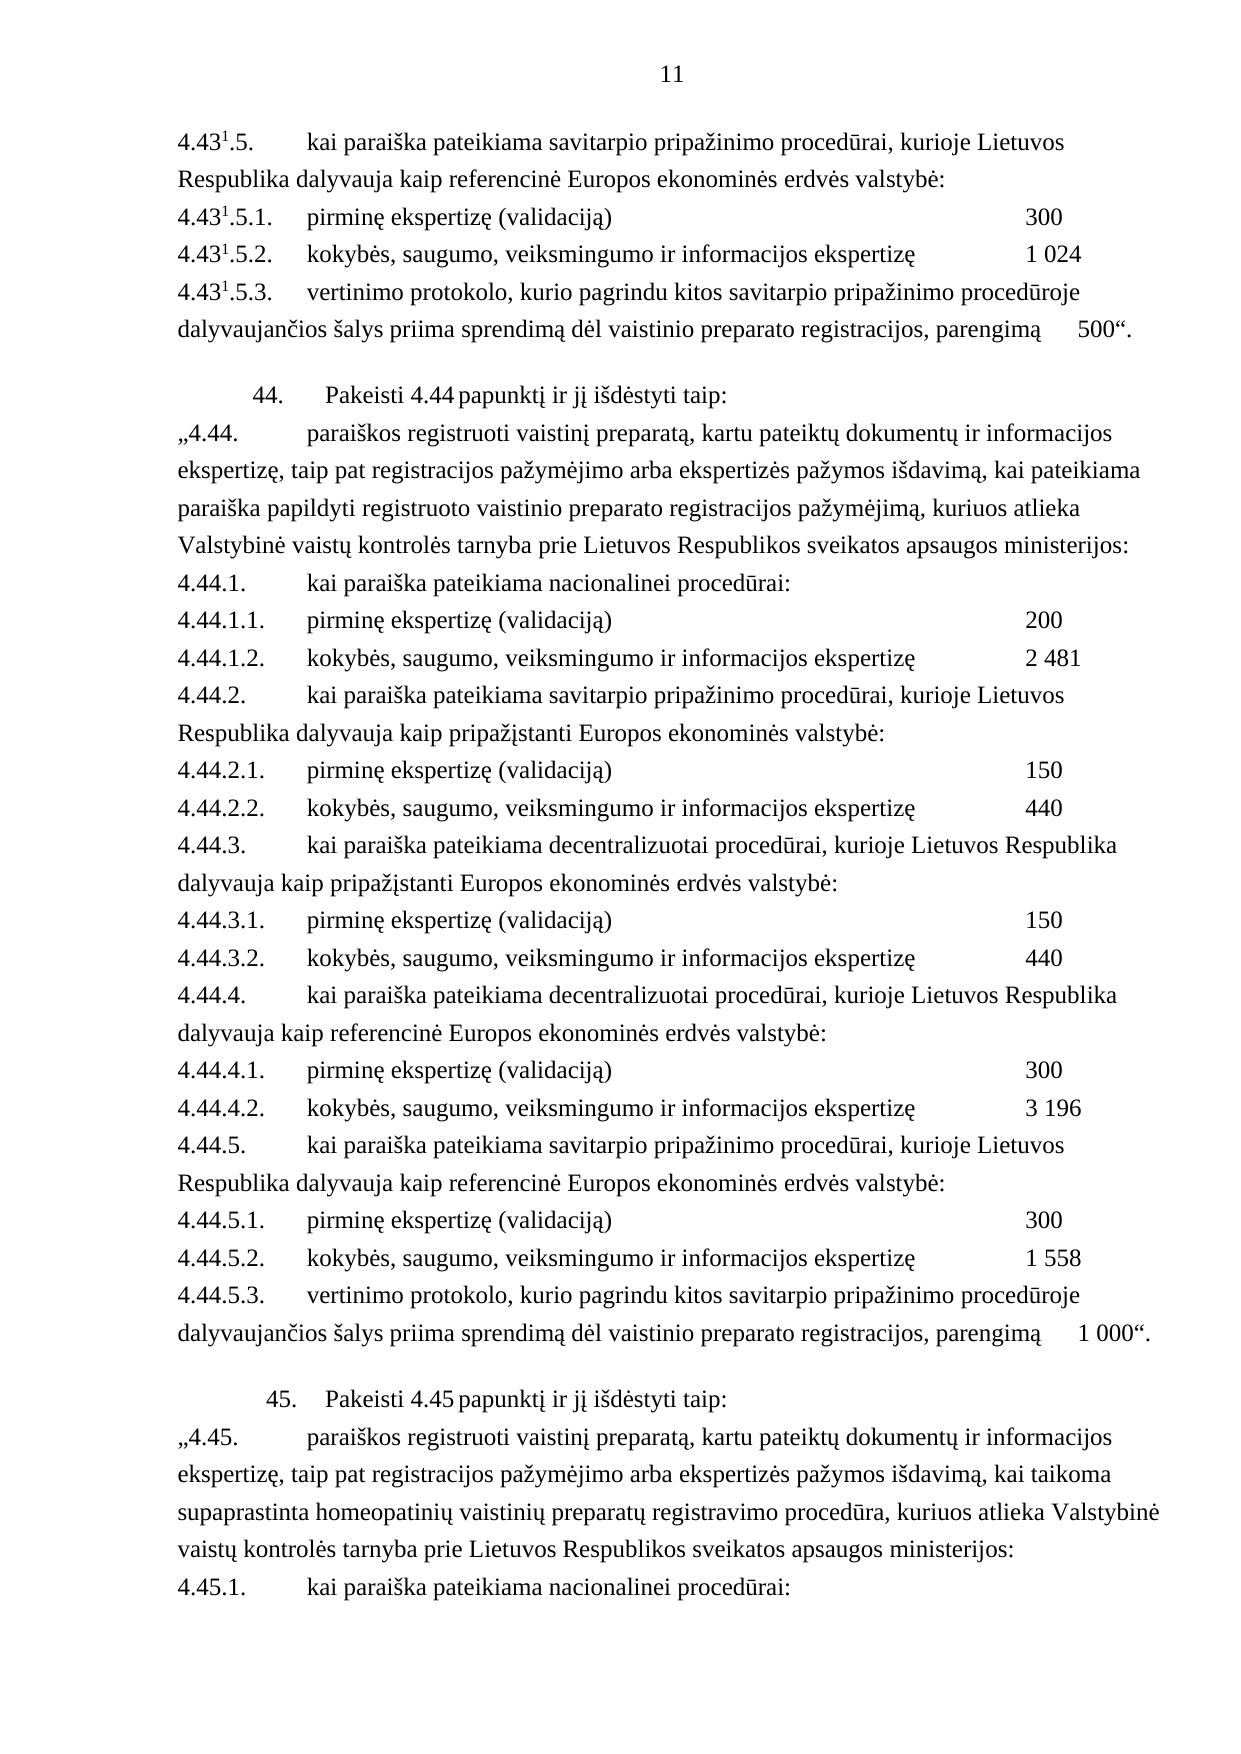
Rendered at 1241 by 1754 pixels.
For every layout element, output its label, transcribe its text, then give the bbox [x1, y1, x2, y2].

text 4.44.3.1. pirminę ekspertizę (validaciją) 150 [177, 897, 1167, 934]
text 4.45.1. kai paraiška pateikiama nacionalinei procedūrai: [177, 1563, 1167, 1601]
text 45. Pakeisti 4.45 papunktį ir jį išdėstyti taip: [177, 1376, 1167, 1413]
text „4.45. paraiškos registruoti vaistinį preparatą, kartu pateiktų dokumentų ir informacijos ekspertizę, taip pat registracijos pažymėjimo arba ekspertizės pažymos išdavimą, kai taikoma supaprastinta homeopatinių vaistinių preparatų registravimo procedūra, kuriuos atlieka Valstybinė vaistų kontrolės tarnyba prie Lietuvos Respublikos sveikatos apsaugos ministerijos: [177, 1413, 1167, 1563]
text 4.44.3.2. kokybės, saugumo, veiksmingumo ir informacijos ekspertizę 440 [177, 934, 1167, 972]
text 4.44.2.2. kokybės, saugumo, veiksmingumo ir informacijos ekspertizę 440 [177, 784, 1167, 822]
text 44. Pakeisti 4.44 papunktį ir jį išdėstyti taip: [177, 372, 1167, 409]
text 4.44.5.1. pirminę ekspertizę (validaciją) 300 [177, 1197, 1167, 1234]
text 4.44.5.2. kokybės, saugumo, veiksmingumo ir informacijos ekspertizę 1 558 [177, 1234, 1167, 1272]
text 4.44.1.1. pirminę ekspertizę (validaciją) 200 [177, 597, 1167, 634]
text 4.431.5. kai paraiška pateikiama savitarpio pripažinimo procedūrai, kurioje Lietuvos Respublika dalyvauja kaip referencinė Europos ekonominės erdvės valstybė: [177, 118, 1167, 193]
text 4.44.4.1. pirminę ekspertizę (validaciją) 300 [177, 1047, 1167, 1084]
text 4.44.4.2. kokybės, saugumo, veiksmingumo ir informacijos ekspertizę 3 196 [177, 1084, 1167, 1122]
text 4.431.5.3. vertinimo protokolo, kurio pagrindu kitos savitarpio pripažinimo procedūroje dalyvaujančios šalys priima sprendimą dėl vaistinio preparato registracijos, parengimą 500“. [177, 268, 1167, 343]
text 4.431.5.2. kokybės, saugumo, veiksmingumo ir informacijos ekspertizę 1 024 [177, 231, 1167, 268]
text 4.44.5. kai paraiška pateikiama savitarpio pripažinimo procedūrai, kurioje Lietuvos Respublika dalyvauja kaip referencinė Europos ekonominės erdvės valstybė: [177, 1122, 1167, 1197]
text 4.44.1.2. kokybės, saugumo, veiksmingumo ir informacijos ekspertizę 2 481 [177, 634, 1167, 672]
text 4.44.4. kai paraiška pateikiama decentralizuotai procedūrai, kurioje Lietuvos Respublika dalyvauja kaip referencinė Europos ekonominės erdvės valstybė: [177, 972, 1167, 1047]
text 4.44.5.3. vertinimo protokolo, kurio pagrindu kitos savitarpio pripažinimo procedūroje dalyvaujančios šalys priima sprendimą dėl vaistinio preparato registracijos, parengimą 1 000“. [177, 1272, 1167, 1347]
text 4.44.2. kai paraiška pateikiama savitarpio pripažinimo procedūrai, kurioje Lietuvos Respublika dalyvauja kaip pripažįstanti Europos ekonominės valstybė: [177, 672, 1167, 747]
text 4.431.5.1. pirminę ekspertizę (validaciją) 300 [177, 193, 1167, 231]
text 4.44.3. kai paraiška pateikiama decentralizuotai procedūrai, kurioje Lietuvos Respublika dalyvauja kaip pripažįstanti Europos ekonominės erdvės valstybė: [177, 822, 1167, 897]
text 4.44.2.1. pirminę ekspertizę (validaciją) 150 [177, 747, 1167, 784]
text „4.44. paraiškos registruoti vaistinį preparatą, kartu pateiktų dokumentų ir informacijos ekspertizę, taip pat registracijos pažymėjimo arba ekspertizės pažymos išdavimą, kai pateikiama paraiška papildyti registruoto vaistinio preparato registracijos pažymėjimą, kuriuos atlieka Valstybinė vaistų kontrolės tarnyba prie Lietuvos Respublikos sveikatos apsaugos ministerijos: [177, 409, 1167, 559]
text 4.44.1. kai paraiška pateikiama nacionalinei procedūrai: [177, 559, 1167, 597]
